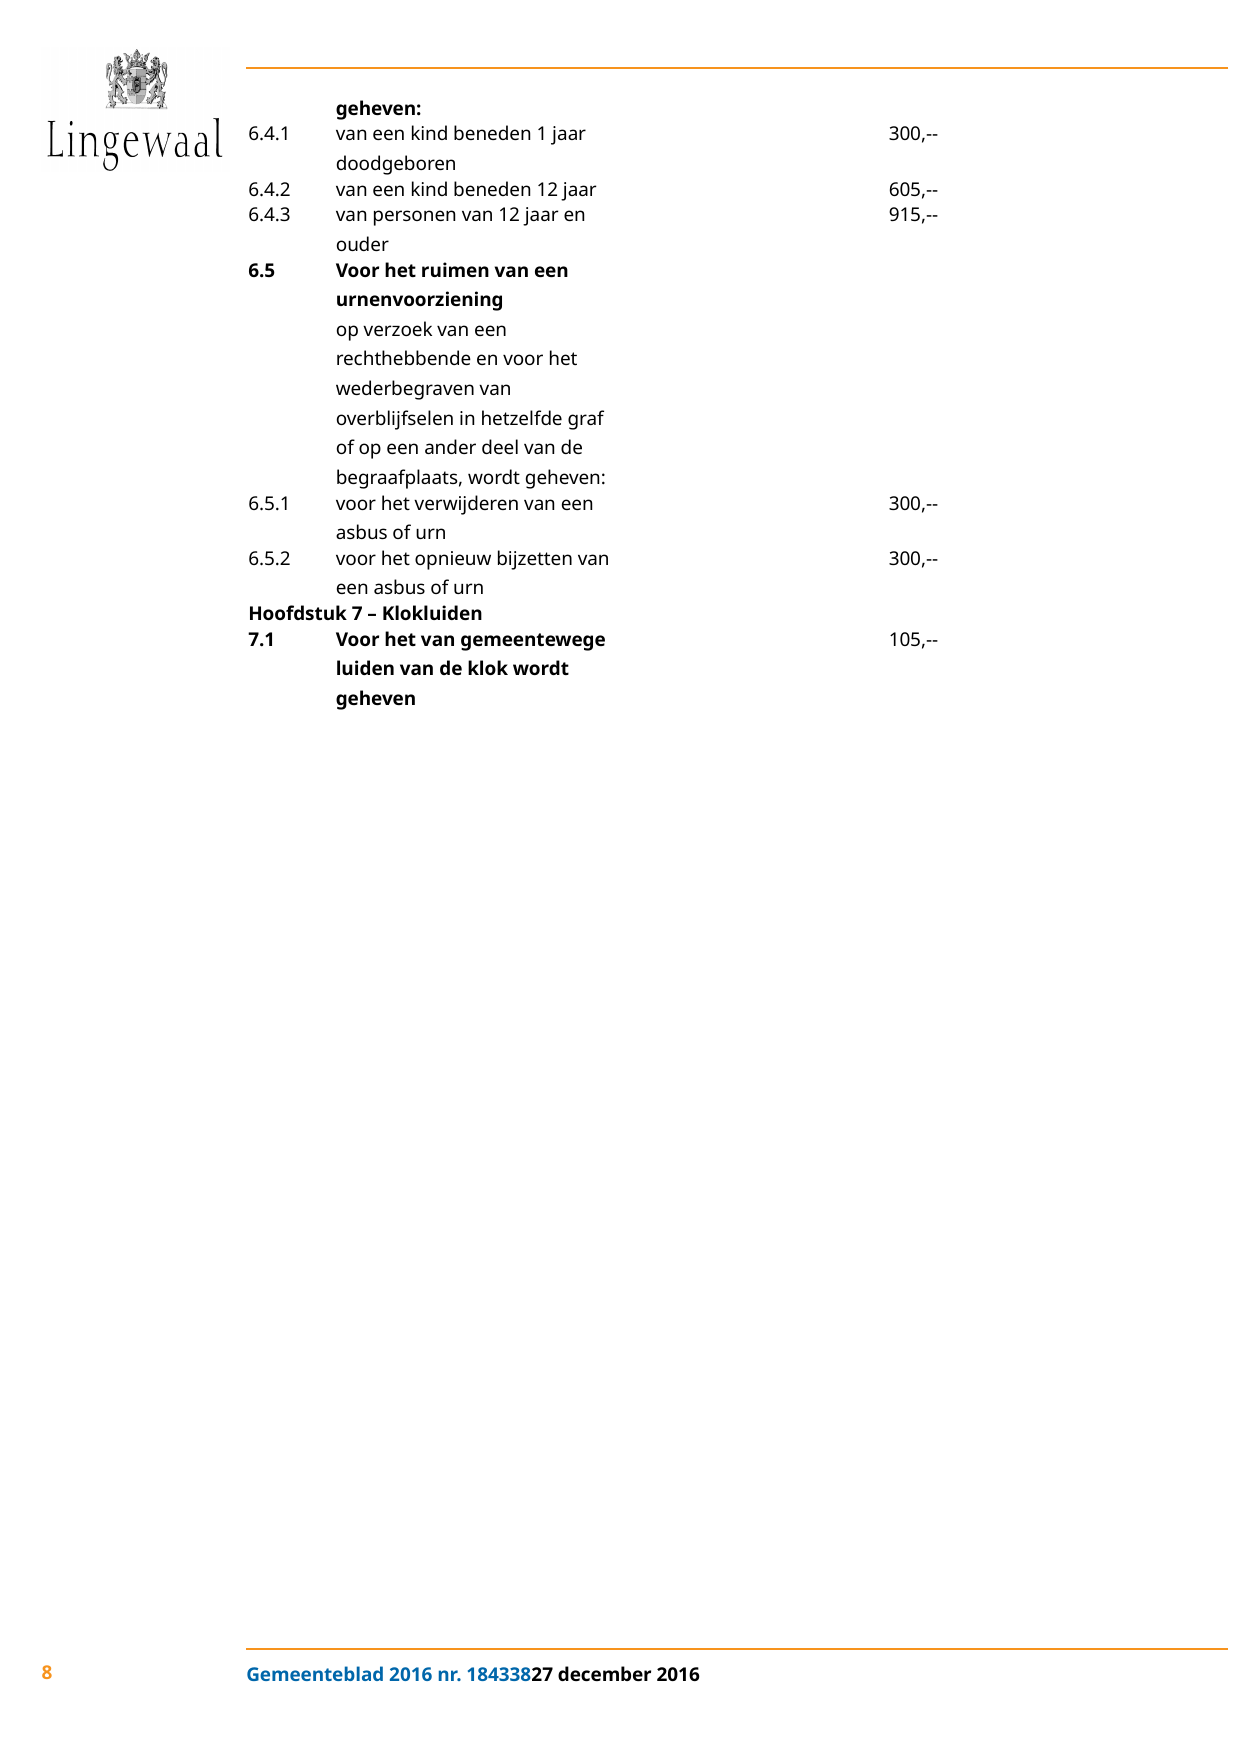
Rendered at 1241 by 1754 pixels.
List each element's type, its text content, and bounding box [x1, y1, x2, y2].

table_cell voor het opnieuw bijzetten van een asbus of urn [336, 545, 625, 600]
table_cell van personen van 12 jaar en ouder [336, 202, 625, 257]
table_cell 6.5.1 [248, 490, 336, 545]
table_cell van een kind beneden 1 jaar doodgeboren [336, 121, 625, 176]
table_cell [625, 121, 888, 176]
table_cell Voor het van gemeentewege luiden van de klok wordt geheven [336, 626, 625, 711]
table_cell voor het verwijderen van een asbus of urn [336, 490, 625, 545]
picture [41, 47, 231, 172]
table_cell [625, 257, 888, 490]
table_cell [625, 545, 888, 600]
table_cell Voor het ruimen van een urnenvoorziening op verzoek van een rechthebbende en voor het wederbegraven van overblijfselen in hetzelfde graf of op een ander deel van de begraafplaats, wordt geheven: [336, 257, 625, 490]
table_cell [625, 176, 888, 202]
table_cell 6.5 [248, 257, 336, 490]
table_cell 105,-- [889, 626, 1152, 711]
table_cell 605,-- [889, 176, 1152, 202]
table_cell [889, 95, 1152, 121]
table_cell 300,-- [889, 121, 1152, 176]
table_cell [889, 257, 1152, 490]
table_cell [625, 626, 888, 711]
table_cell [625, 202, 888, 257]
table_cell 7.1 [248, 626, 336, 711]
table_cell [625, 95, 888, 121]
table_cell 6.4.2 [248, 176, 336, 202]
table_cell geheven: [336, 95, 625, 121]
table_cell Hoofdstuk 7 – Klokluiden [248, 600, 1152, 626]
table_cell 6.4.3 [248, 202, 336, 257]
table_cell 6.4.1 [248, 121, 336, 176]
table_cell 915,-- [889, 202, 1152, 257]
table_cell van een kind beneden 12 jaar [336, 176, 625, 202]
table_cell [625, 490, 888, 545]
table_cell 300,-- [889, 545, 1152, 600]
table_cell 6.5.2 [248, 545, 336, 600]
table_cell [248, 95, 336, 121]
table_cell 300,-- [889, 490, 1152, 545]
